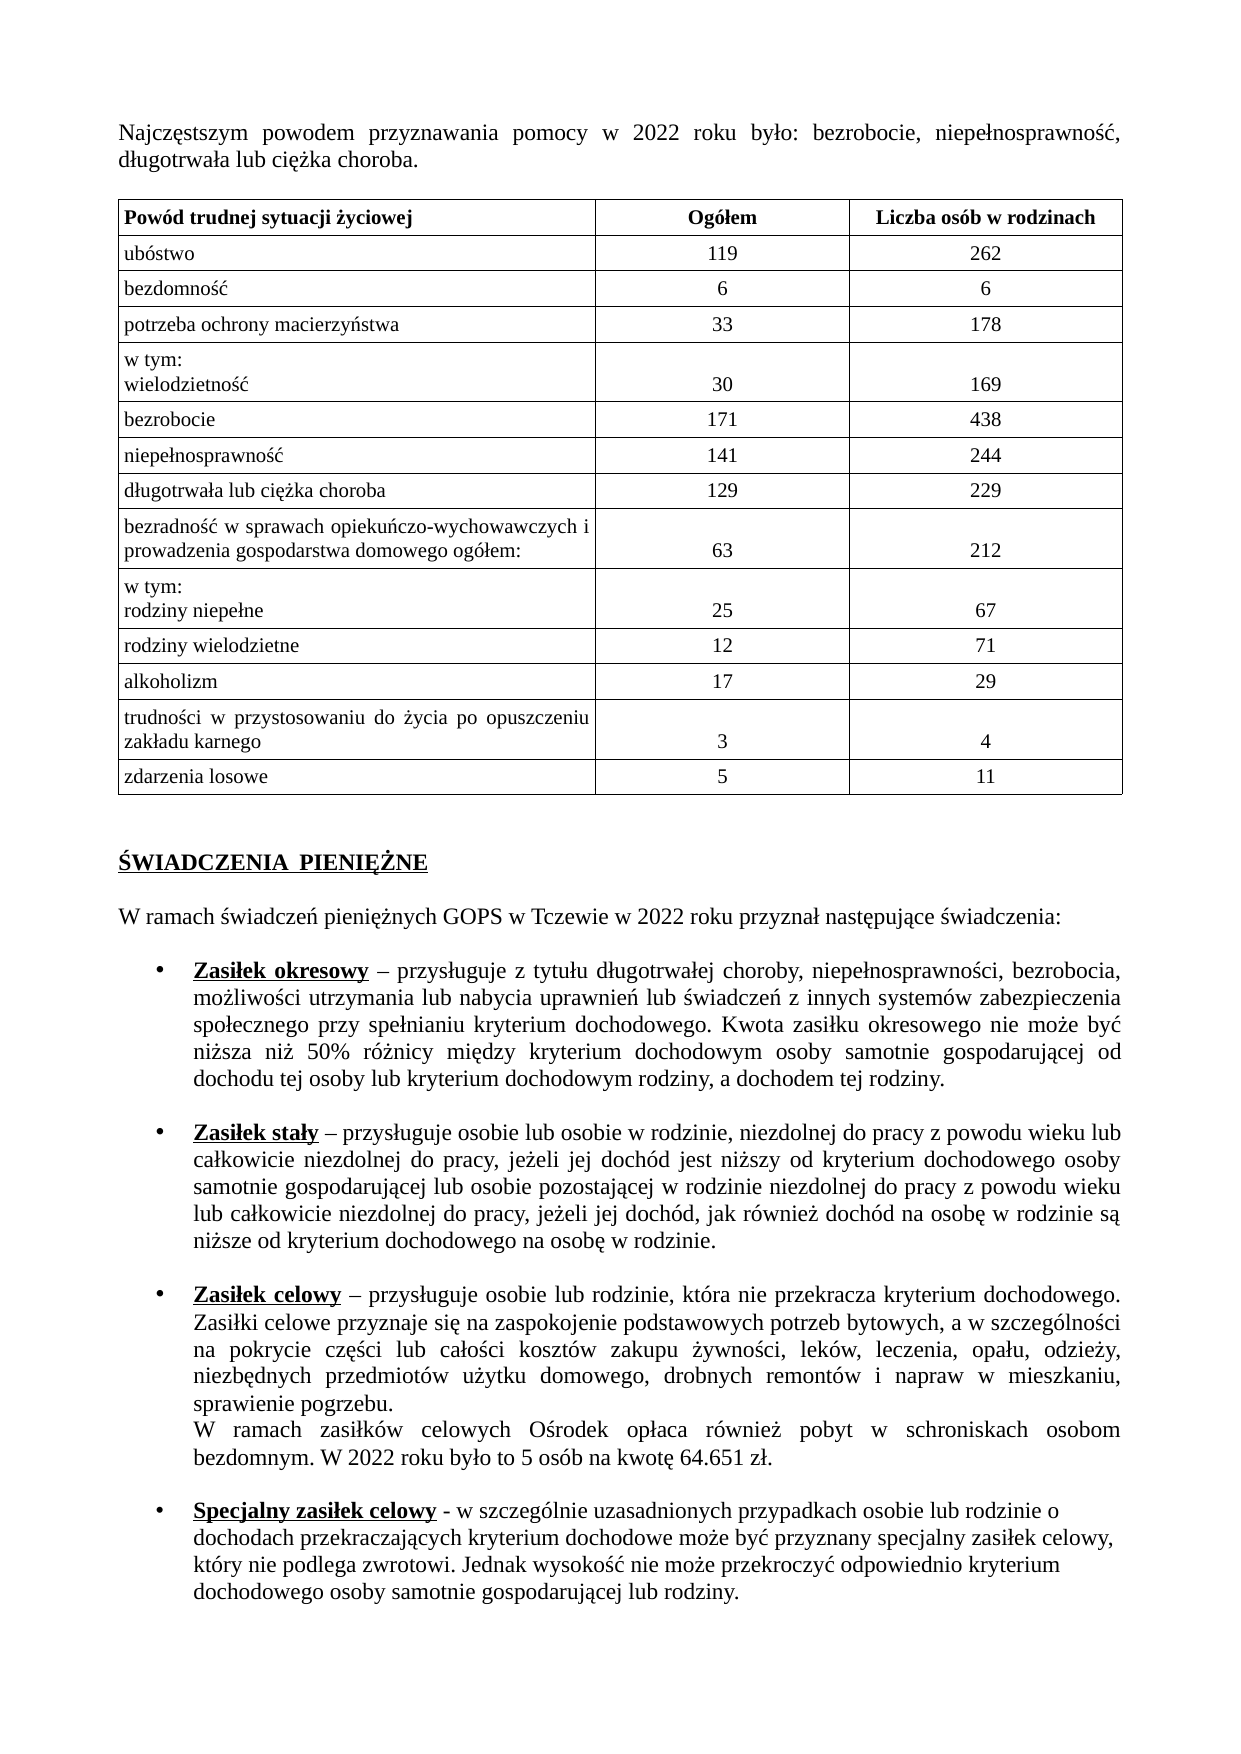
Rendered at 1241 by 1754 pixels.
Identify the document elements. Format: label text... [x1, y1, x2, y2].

table_cell 119 [596, 236, 849, 270]
table_cell 33 [596, 307, 849, 342]
text W ramach świadczeń pieniężnych GOPS w Tczewie w 2022 roku przyznał następujące świadczenia: [118, 902, 1122, 929]
table_cell 178 [850, 307, 1122, 342]
table_cell 12 [596, 629, 849, 663]
table_cell 71 [850, 629, 1122, 663]
table_cell bezdomność [119, 271, 595, 306]
table_cell ubóstwo [119, 236, 595, 270]
table_header Ogółem [596, 200, 849, 235]
table_cell długotrwała lub ciężka choroba [119, 474, 595, 508]
table_cell 6 [850, 271, 1122, 306]
list Specjalny zasiłek celowy - w szczególnie uzasadnionych przypadkach osobie lub rodzinie o dochodach przekraczających kryterium dochodowe może być przyznany specjalny zasiłek celowy, który nie podlega zwrotowi. Jednak wysokość nie może przekroczyć odpowiednio kryterium dochodowego osoby samotnie gospodarującej lub rodziny. [156, 1497, 1122, 1604]
table_cell 63 [596, 509, 849, 568]
table_cell trudności w przystosowaniu do życia po opuszczeniu zakładu karnego [119, 700, 595, 758]
table_cell alkoholizm [119, 664, 595, 699]
table_cell 169 [850, 343, 1122, 401]
table_cell 212 [850, 509, 1122, 568]
table_cell 4 [850, 700, 1122, 758]
table_cell bezrobocie [119, 402, 595, 437]
text Najczęstszym powodem przyznawania pomocy w 2022 roku było: bezrobocie, niepełnosprawność, długotrwała lub ciężka choroba. [118, 118, 1122, 172]
table_cell 25 [596, 569, 849, 627]
table_cell 30 [596, 343, 849, 401]
table_cell 5 [596, 760, 849, 794]
table_cell bezradność w sprawach opiekuńczo-wychowawczych i prowadzenia gospodarstwa domowego ogółem: [119, 509, 595, 568]
table_cell 129 [596, 474, 849, 508]
table_cell 229 [850, 474, 1122, 508]
table_cell 141 [596, 438, 849, 472]
table_cell niepełnosprawność [119, 438, 595, 472]
table_cell zdarzenia losowe [119, 760, 595, 794]
table_header Powód trudnej sytuacji życiowej [119, 200, 595, 235]
table_cell 438 [850, 402, 1122, 437]
table_cell 6 [596, 271, 849, 306]
table_cell 244 [850, 438, 1122, 472]
list W ramach zasiłków celowych Ośrodek opłaca również pobyt w schroniskach osobom bezdomnym. W 2022 roku było to 5 osób na kwotę 64.651 zł. [156, 1416, 1122, 1470]
table_cell 29 [850, 664, 1122, 699]
text ŚWIADCZENIA PIENIĘŻNE [118, 848, 1122, 875]
table_cell 171 [596, 402, 849, 437]
table_header Liczba osób w rodzinach [850, 200, 1122, 235]
list Zasiłek okresowy – przysługuje z tytułu długotrwałej choroby, niepełnosprawności, bezrobocia, możliwości utrzymania lub nabycia uprawnień lub świadczeń z innych systemów zabezpieczenia społecznego przy spełnianiu kryterium dochodowego. Kwota zasiłku okresowego nie może być niższa niż 50% różnicy między kryterium dochodowym osoby samotnie gospodarującej od dochodu tej osoby lub kryterium dochodowym rodziny, a dochodem tej rodziny. [156, 956, 1122, 1091]
table_cell 67 [850, 569, 1122, 627]
table_cell rodziny wielodzietne [119, 629, 595, 663]
table_cell 11 [850, 760, 1122, 794]
table_cell potrzeba ochrony macierzyństwa [119, 307, 595, 342]
list Zasiłek stały – przysługuje osobie lub osobie w rodzinie, niezdolnej do pracy z powodu wieku lub całkowicie niezdolnej do pracy, jeżeli jej dochód jest niższy od kryterium dochodowego osoby samotnie gospodarującej lub osobie pozostającej w rodzinie niezdolnej do pracy z powodu wieku lub całkowicie niezdolnej do pracy, jeżeli jej dochód, jak również dochód na osobę w rodzinie są niższe od kryterium dochodowego na osobę w rodzinie. [156, 1118, 1122, 1254]
table_cell 262 [850, 236, 1122, 270]
table_cell w tym: wielodzietność [119, 343, 595, 401]
list Zasiłek celowy – przysługuje osobie lub rodzinie, która nie przekracza kryterium dochodowego. Zasiłki celowe przyznaje się na zaspokojenie podstawowych potrzeb bytowych, a w szczególności na pokrycie części lub całości kosztów zakupu żywności, leków, leczenia, opału, odzieży, niezbędnych przedmiotów użytku domowego, drobnych remontów i napraw w mieszkaniu, sprawienie pogrzebu. [156, 1281, 1122, 1416]
table_cell w tym: rodziny niepełne [119, 569, 595, 627]
table_cell 17 [596, 664, 849, 699]
table_cell 3 [596, 700, 849, 758]
